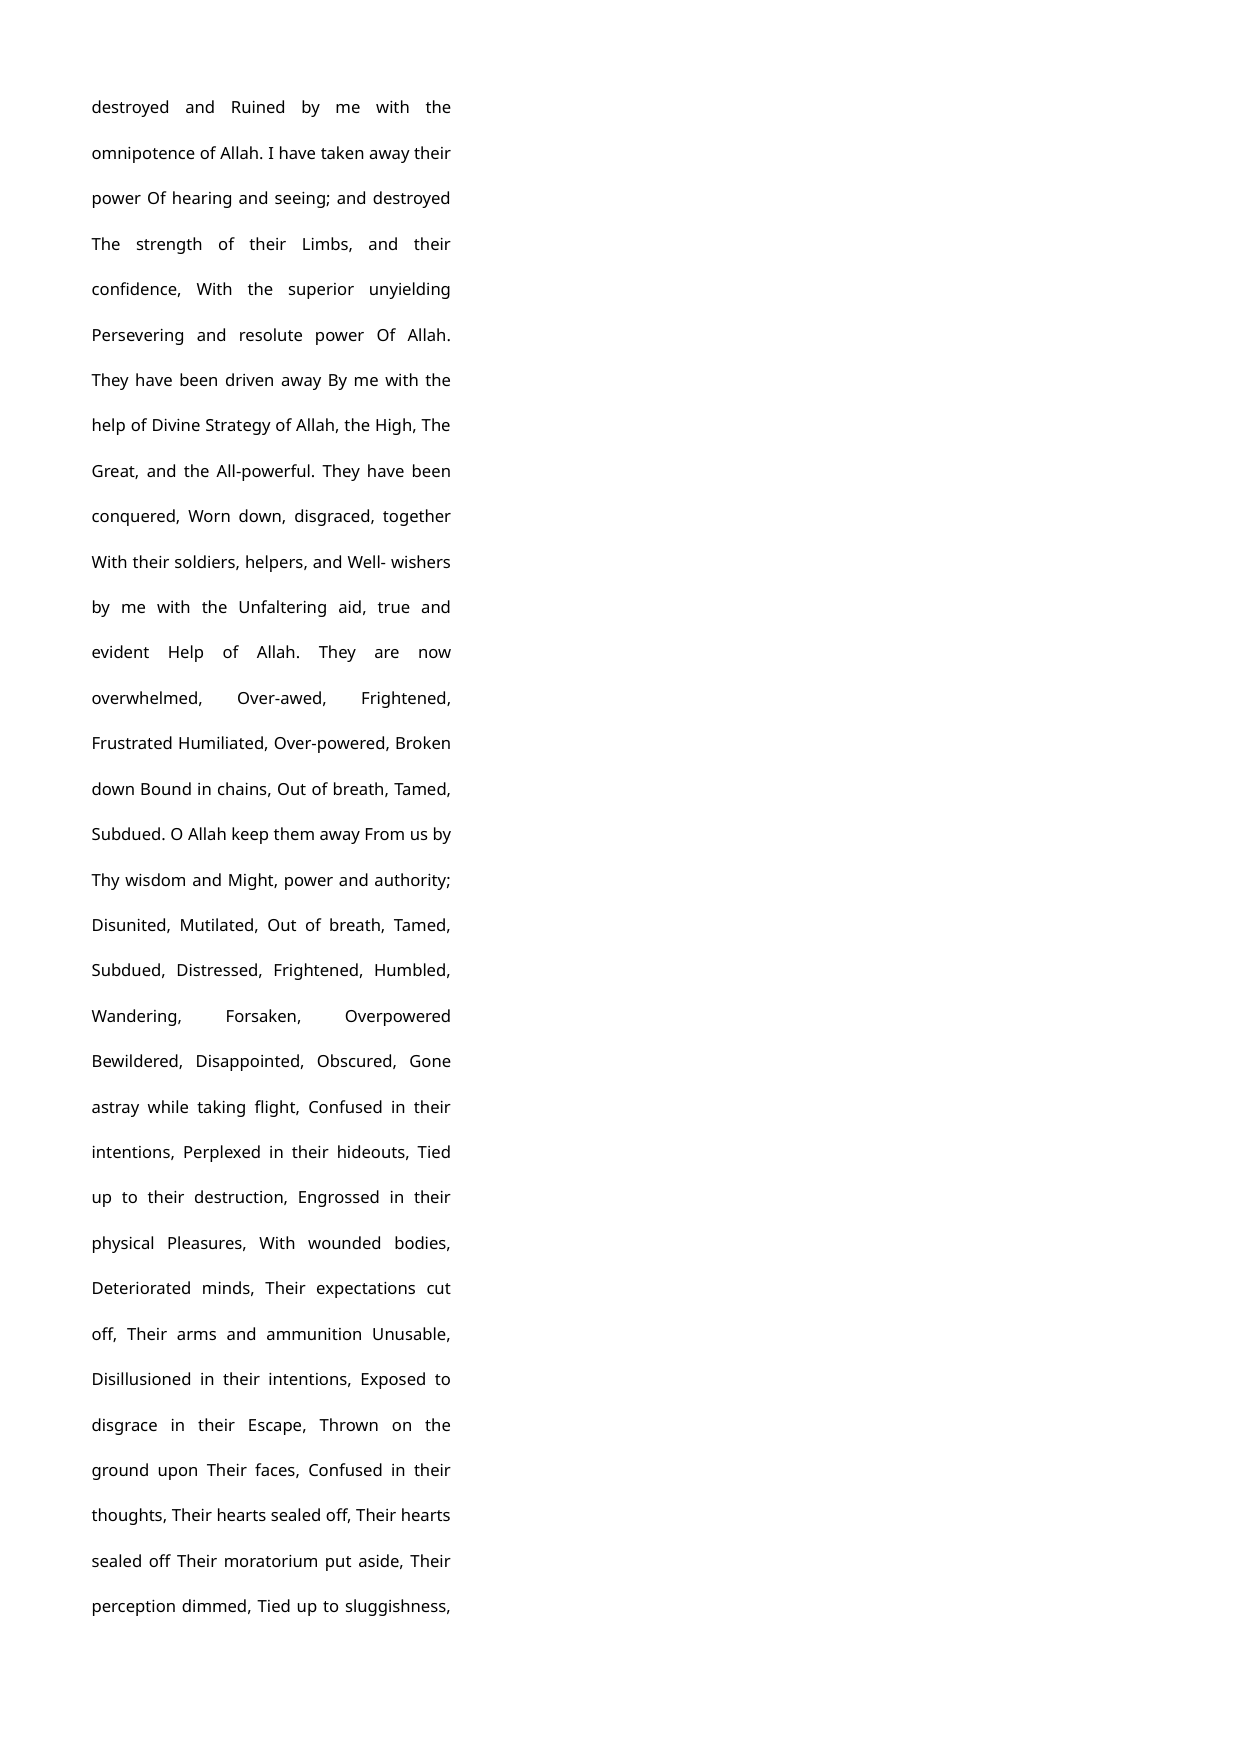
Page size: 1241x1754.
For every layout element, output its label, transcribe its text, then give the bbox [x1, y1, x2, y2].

table_header destroyed and Ruined by me with the omnipotence of Allah. I have taken away their power Of hearing and seeing; and destroyed The strength of their Limbs, and their confidence, With the superior unyielding Persevering and resolute power Of Allah. They have been driven away By me with the help of Divine Strategy of Allah, the High, The Great, and the All-powerful. They have been conquered, Worn down, disgraced, together With their soldiers, helpers, and Well- wishers by me with the Unfaltering aid, true and evident Help of Allah. They are now overwhelmed, Over-awed, Frightened, Frustrated Humiliated, Over-powered, Broken down Bound in chains, Out of breath, Tamed, Subdued. O Allah keep them away From us by Thy wisdom and Might, power and authority; Disunited, Mutilated, Out of breath, Tamed, Subdued, Distressed, Frightened, Humbled, Wandering, Forsaken, Overpowered Bewildered, Disappointed, Obscured, Gone astray while taking flight, Confused in their intentions, Perplexed in their hideouts, Tied up to their destruction, Engrossed in their physical Pleasures, With wounded bodies, Deteriorated minds, Their expectations cut off, Their arms and ammunition Unusable, Disillusioned in their intentions, Exposed to disgrace in their Escape, Thrown on the ground upon Their faces, Confused in their thoughts, Their hearts sealed off, Their hearts sealed off Their moratorium put aside, Their perception dimmed, Tied up to sluggishness, [89, 89, 454, 1624]
table_header [511, 89, 1152, 1624]
table_header [454, 89, 511, 1624]
